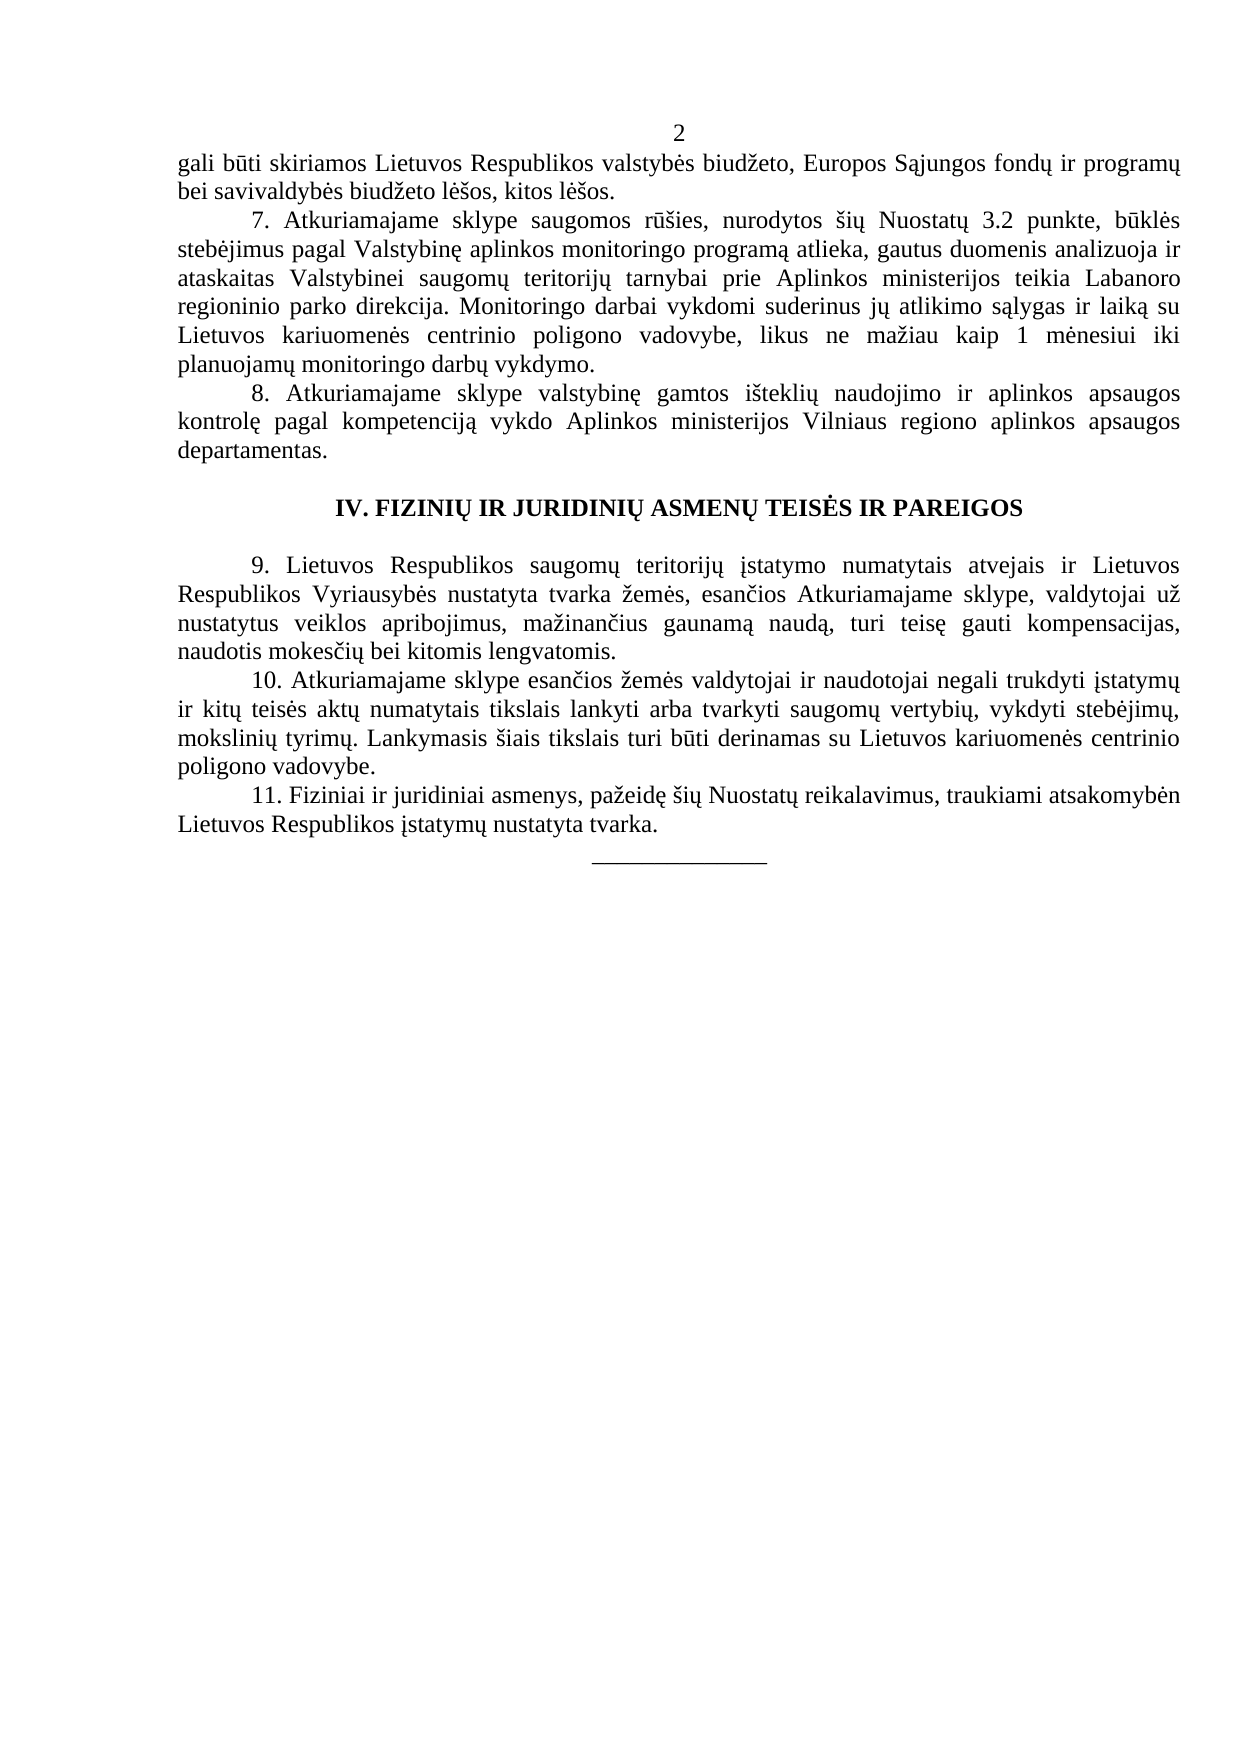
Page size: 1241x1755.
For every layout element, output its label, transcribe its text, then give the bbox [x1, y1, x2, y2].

text 11. Fiziniai ir juridiniai asmenys, pažeidę šių Nuostatų reikalavimus, traukiami atsakomybėn Lietuvos Respublikos įstatymų nustatyta tvarka. [177, 780, 1181, 838]
text 10. Atkuriamajame sklype esančios žemės valdytojai ir naudotojai negali trukdyti įstatymų ir kitų teisės aktų numatytais tikslais lankyti arba tvarkyti saugomų vertybių, vykdyti stebėjimų, mokslinių tyrimų. Lankymasis šiais tikslais turi būti derinamas su Lietuvos kariuomenės centrinio poligono vadovybe. [177, 665, 1181, 780]
text 9. Lietuvos Respublikos saugomų teritorijų įstatymo numatytais atvejais ir Lietuvos Respublikos Vyriausybės nustatyta tvarka žemės, esančios Atkuriamajame sklype, valdytojai už nustatytus veiklos apribojimus, mažinančius gaunamą naudą, turi teisę gauti kompensacijas, naudotis mokesčių bei kitomis lengvatomis. [177, 550, 1181, 665]
text IV. Fizinių ir juridinių asmenų teisės ir pareigos [177, 493, 1181, 521]
text 7. Atkuriamajame sklype saugomos rūšies, nurodytos šių Nuostatų 3.2 punkte, būklės stebėjimus pagal Valstybinę aplinkos monitoringo programą atlieka, gautus duomenis analizuoja ir ataskaitas Valstybinei saugomų teritorijų tarnybai prie Aplinkos ministerijos teikia Labanoro regioninio parko direkcija. Monitoringo darbai vykdomi suderinus jų atlikimo sąlygas ir laiką su Lietuvos kariuomenės centrinio poligono vadovybe, likus ne mažiau kaip 1 mėnesiui iki planuojamų monitoringo darbų vykdymo. [177, 205, 1181, 378]
text 8. Atkuriamajame sklype valstybinę gamtos išteklių naudojimo ir aplinkos apsaugos kontrolę pagal kompetenciją vykdo Aplinkos ministerijos Vilniaus regiono aplinkos apsaugos departamentas. [177, 378, 1181, 464]
text gali būti skiriamos Lietuvos Respublikos valstybės biudžeto, Europos Sąjungos fondų ir programų bei savivaldybės biudžeto lėšos, kitos lėšos. [177, 148, 1181, 205]
text ______________ [177, 838, 1181, 866]
